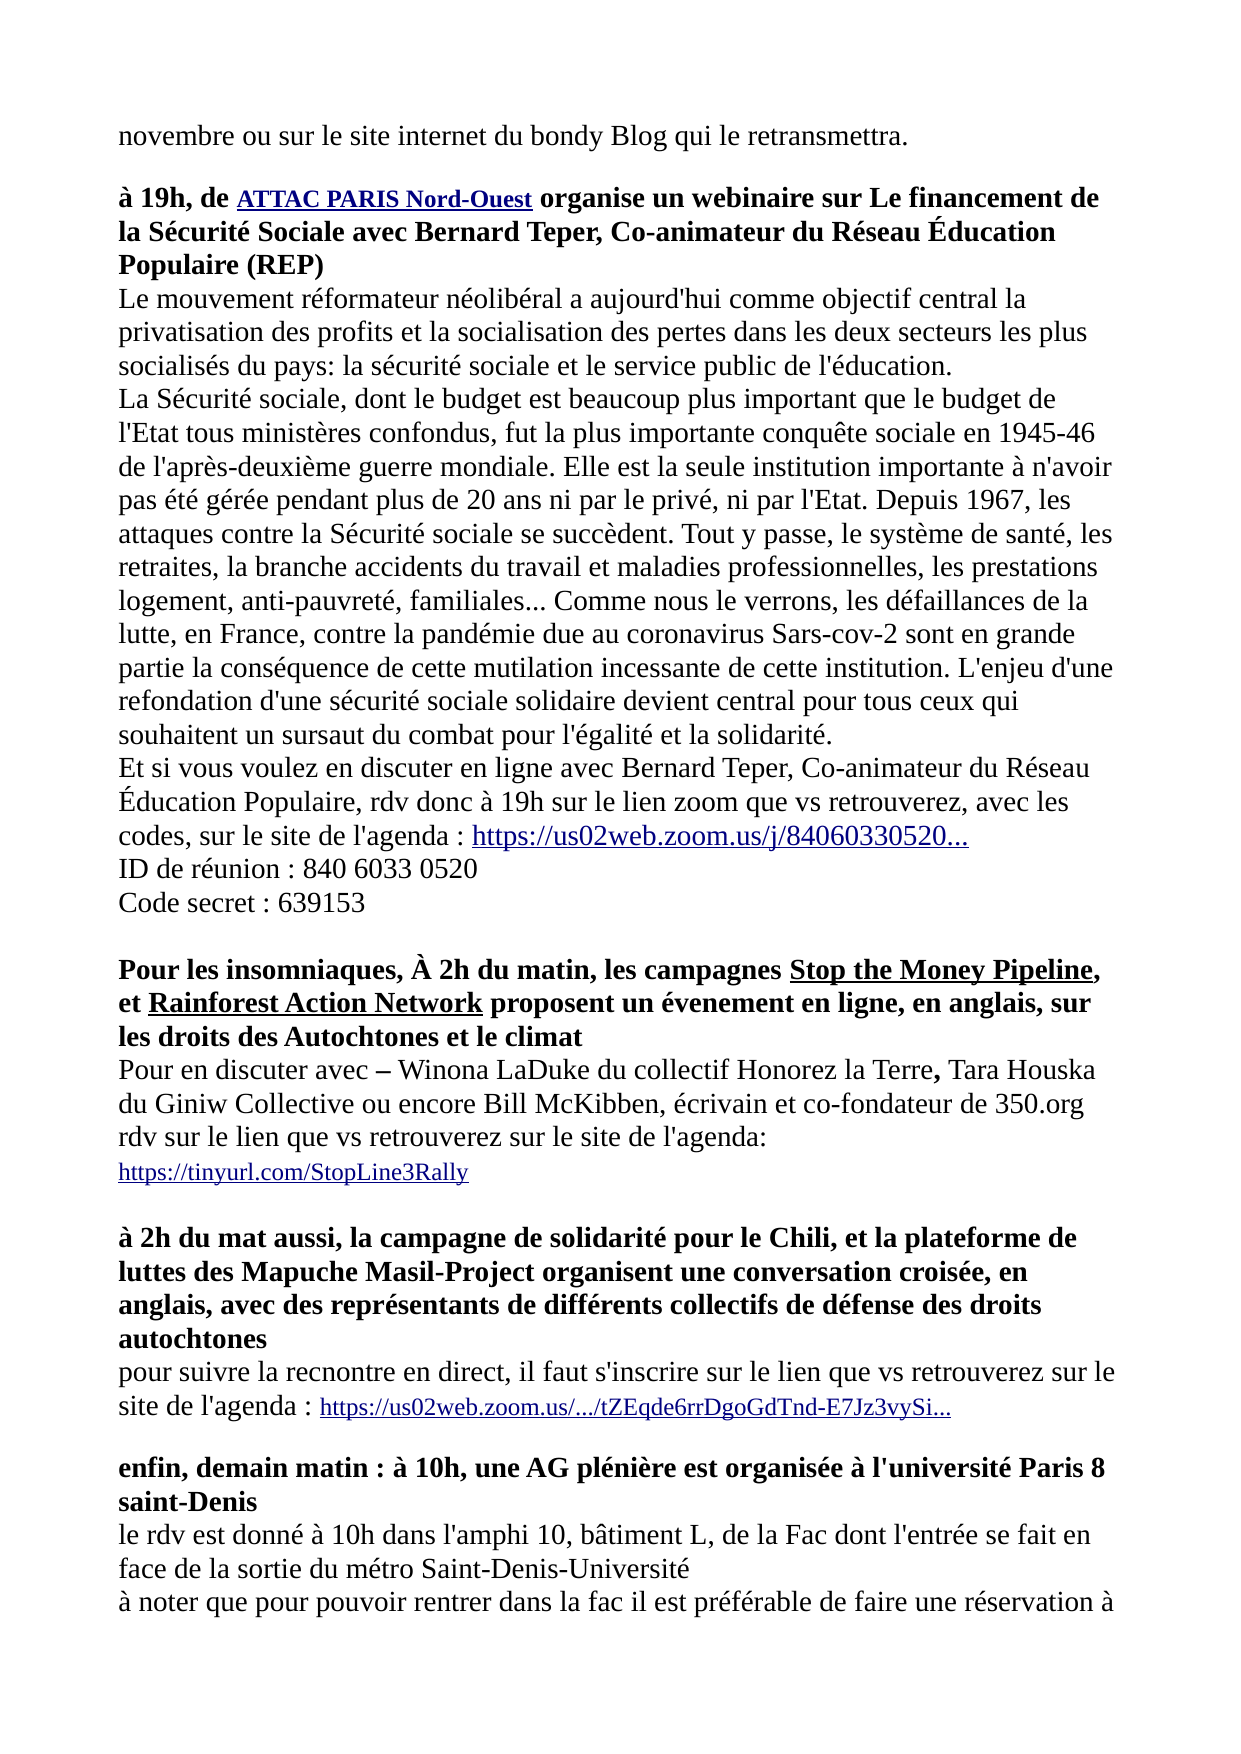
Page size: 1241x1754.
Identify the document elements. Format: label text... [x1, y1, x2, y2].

text Pour en discuter avec – Winona LaDuke du collectif Honorez la Terre, Tara Houska du Giniw Collective ou encore Bill McKibben, écrivain et co-fondateur de 350.org rdv sur le lien que vs retrouverez sur le site de l'agenda: https://tinyurl.com/StopLine3Rally [118, 1052, 1122, 1187]
text pour suivre la recnontre en direct, il faut s'inscrire sur le lien que vs retrouverez sur le site de l'agenda : https://us02web.zoom.us/.../tZEqde6rrDgoGdTnd-E7Jz3vySi... [118, 1354, 1122, 1450]
text le rdv est donné à 10h dans l'amphi 10, bâtiment L, de la Fac dont l'entrée se fait en face de la sortie du métro Saint-Denis-Université [118, 1517, 1122, 1584]
text La Sécurité sociale, dont le budget est beaucoup plus important que le budget de l'Etat tous ministères confondus, fut la plus importante conquête sociale en 1945-46 de l'après-deuxième guerre mondiale. Elle est la seule institution importante à n'avoir pas été gérée pendant plus de 20 ans ni par le privé, ni par l'Etat. Depuis 1967, les attaques contre la Sécurité sociale se succèdent. Tout y passe, le système de santé, les retraites, la branche accidents du travail et maladies professionnelles, les prestations logement, anti-pauvreté, familiales... Comme nous le verrons, les défaillances de la lutte, en France, contre la pandémie due au coronavirus Sars-cov-2 sont en grande partie la conséquence de cette mutilation incessante de cette institution. L'enjeu d'une refondation d'une sécurité sociale solidaire devient central pour tous ceux qui souhaitent un sursaut du combat pour l'égalité et la solidarité. [118, 382, 1122, 751]
text à 2h du mat aussi, la campagne de solidarité pour le Chili, et la plateforme de luttes des Mapuche Masil-Project organisent une conversation croisée, en anglais, avec des représentants de différents collectifs de défense des droits autochtones [118, 1220, 1122, 1354]
text à 19h, de ATTAC PARIS Nord-Ouest organise un webinaire sur Le financement de la Sécurité Sociale avec Bernard Teper, Co-animateur du Réseau Éducation Populaire (REP) [118, 180, 1122, 281]
text ID de réunion : 840 6033 0520 Code secret : 639153 [118, 851, 1122, 918]
text enfin, demain matin : à 10h, une AG plénière est organisée à l'université Paris 8 saint-Denis [118, 1450, 1122, 1517]
text Et si vous voulez en discuter en ligne avec Bernard Teper, Co-animateur du Réseau Éducation Populaire, rdv donc à 19h sur le lien zoom que vs retrouverez, avec les codes, sur le site de l'agenda : https://us02web.zoom.us/j/84060330520... [118, 751, 1122, 851]
text novembre ou sur le site internet du bondy Blog qui le retransmettra. [118, 118, 1122, 152]
text à noter que pour pouvoir rentrer dans la fac il est préférable de faire une réservation à [118, 1584, 1122, 1618]
text Le mouvement réformateur néolibéral a aujourd'hui comme objectif central la privatisation des profits et la socialisation des pertes dans les deux secteurs les plus socialisés du pays: la sécurité sociale et le service public de l'éducation. [118, 281, 1122, 382]
text Pour les insomniaques, À 2h du matin, les campagnes Stop the Money Pipeline, et Rainforest Action Network proposent un évenement en ligne, en anglais, sur les droits des Autochtones et le climat [118, 952, 1122, 1052]
